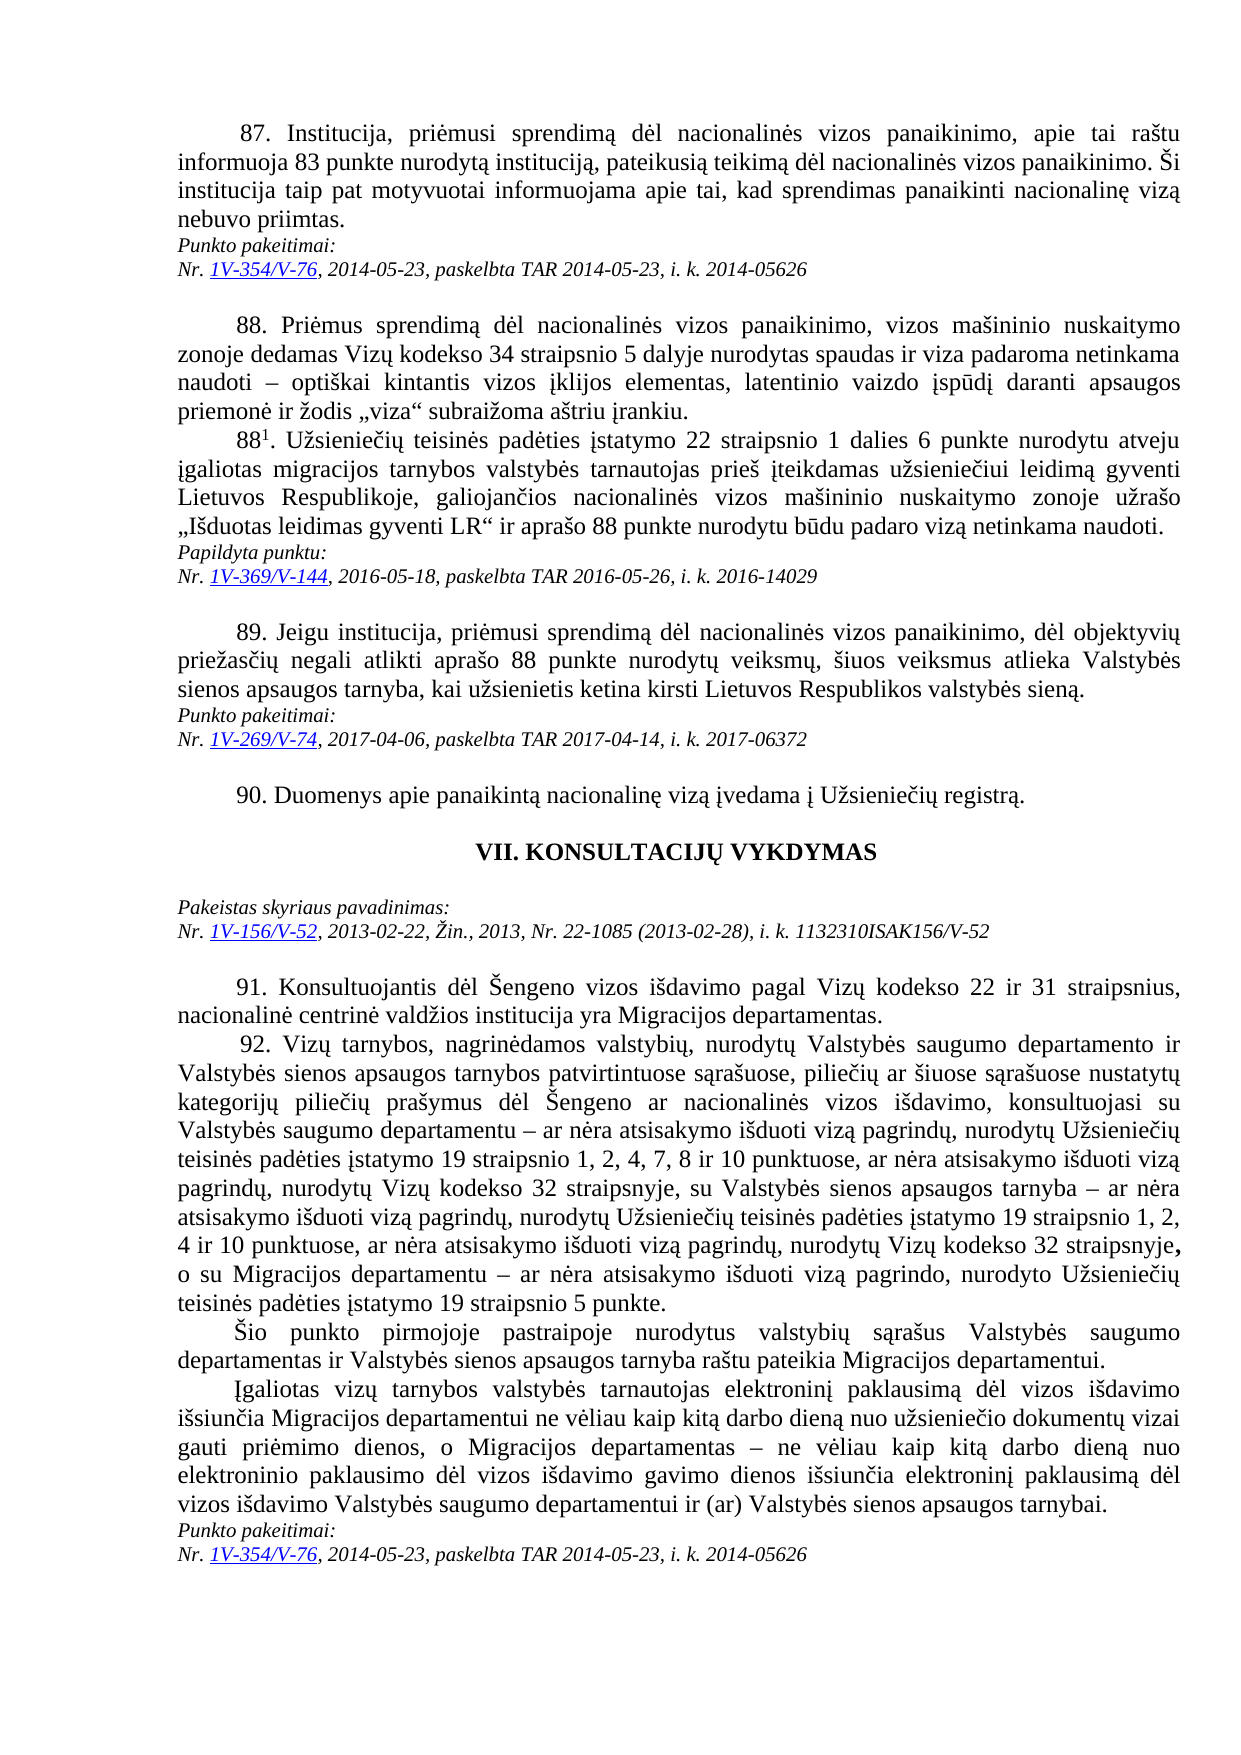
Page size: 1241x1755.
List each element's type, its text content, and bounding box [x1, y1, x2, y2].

text 91. Konsultuojantis dėl Šengeno vizos išdavimo pagal Vizų kodekso 22 ir 31 straipsnius, nacionalinė centrinė valdžios institucija yra Migracijos departamentas. [177, 972, 1181, 1029]
text Punkto pakeitimai: [177, 703, 1181, 727]
text 881. Užsieniečių teisinės padėties įstatymo 22 straipsnio 1 dalies 6 punkte nurodytu atveju įgaliotas migracijos tarnybos valstybės tarnautojas prieš įteikdamas užsieniečiui leidimą gyventi Lietuvos Respublikoje, galiojančios nacionalinės vizos mašininio nuskaitymo zonoje užrašo „Išduotas leidimas gyventi LR“ ir aprašo 88 punkte nurodytu būdu padaro vizą netinkama naudoti. [177, 425, 1181, 540]
text Papildyta punktu: [177, 540, 1181, 564]
text VII. KONSULTACIJŲ VYKDYMAS [177, 837, 1181, 866]
text Nr. 1V-354/V-76, 2014-05-23, paskelbta TAR 2014-05-23, i. k. 2014-05626 [177, 257, 1181, 281]
text 88. Priėmus sprendimą dėl nacionalinės vizos panaikinimo, vizos mašininio nuskaitymo zonoje dedamas Vizų kodekso 34 straipsnio 5 dalyje nurodytas spaudas ir viza padaroma netinkama naudoti – optiškai kintantis vizos įklijos elementas, latentinio vaizdo įspūdį daranti apsaugos priemonė ir žodis „viza“ subraižoma aštriu įrankiu. [177, 310, 1181, 425]
text 92. Vizų tarnybos, nagrinėdamos valstybių, nurodytų Valstybės saugumo departamento ir Valstybės sienos apsaugos tarnybos patvirtintuose sąrašuose, piliečių ar šiuose sąrašuose nustatytų kategorijų piliečių prašymus dėl Šengeno ar nacionalinės vizos išdavimo, konsultuojasi su Valstybės saugumo departamentu – ar nėra atsisakymo išduoti vizą pagrindų, nurodytų Užsieniečių teisinės padėties įstatymo 19 straipsnio 1, 2, 4, 7, 8 ir 10 punktuose, ar nėra atsisakymo išduoti vizą pagrindų, nurodytų Vizų kodekso 32 straipsnyje, su Valstybės sienos apsaugos tarnyba – ar nėra atsisakymo išduoti vizą pagrindų, nurodytų Užsieniečių teisinės padėties įstatymo 19 straipsnio 1, 2, 4 ir 10 punktuose, ar nėra atsisakymo išduoti vizą pagrindų, nurodytų Vizų kodekso 32 straipsnyje, o su Migracijos departamentu – ar nėra atsisakymo išduoti vizą pagrindo, nurodyto Užsieniečių teisinės padėties įstatymo 19 straipsnio 5 punkte. [177, 1029, 1181, 1317]
text Pakeistas skyriaus pavadinimas: [177, 895, 1181, 919]
text Nr. 1V-369/V-144, 2016-05-18, paskelbta TAR 2016-05-26, i. k. 2016-14029 [177, 564, 1181, 588]
text Nr. 1V-156/V-52, 2013-02-22, Žin., 2013, Nr. 22-1085 (2013-02-28), i. k. 1132310ISAK156/V-52 [177, 919, 1181, 943]
text Šio punkto pirmojoje pastraipoje nurodytus valstybių sąrašus Valstybės saugumo departamentas ir Valstybės sienos apsaugos tarnyba raštu pateikia Migracijos departamentui. [177, 1317, 1181, 1374]
text Įgaliotas vizų tarnybos valstybės tarnautojas elektroninį paklausimą dėl vizos išdavimo išsiunčia Migracijos departamentui ne vėliau kaip kitą darbo dieną nuo užsieniečio dokumentų vizai gauti priėmimo dienos, o Migracijos departamentas – ne vėliau kaip kitą darbo dieną nuo elektroninio paklausimo dėl vizos išdavimo gavimo dienos išsiunčia elektroninį paklausimą dėl vizos išdavimo Valstybės saugumo departamentui ir (ar) Valstybės sienos apsaugos tarnybai. [177, 1374, 1181, 1518]
text Punkto pakeitimai: [177, 233, 1181, 257]
text 89. Jeigu institucija, priėmusi sprendimą dėl nacionalinės vizos panaikinimo, dėl objektyvių priežasčių negali atlikti aprašo 88 punkte nurodytų veiksmų, šiuos veiksmus atlieka Valstybės sienos apsaugos tarnyba, kai užsienietis ketina kirsti Lietuvos Respublikos valstybės sieną. [177, 617, 1181, 703]
text Punkto pakeitimai: [177, 1518, 1181, 1542]
text Nr. 1V-269/V-74, 2017-04-06, paskelbta TAR 2017-04-14, i. k. 2017-06372 [177, 727, 1181, 751]
text 87. Institucija, priėmusi sprendimą dėl nacionalinės vizos panaikinimo, apie tai raštu informuoja 83 punkte nurodytą instituciją, pateikusią teikimą dėl nacionalinės vizos panaikinimo. Ši institucija taip pat motyvuotai informuojama apie tai, kad sprendimas panaikinti nacionalinę vizą nebuvo priimtas. [177, 118, 1181, 233]
text Nr. 1V-354/V-76, 2014-05-23, paskelbta TAR 2014-05-23, i. k. 2014-05626 [177, 1542, 1181, 1566]
text 90. Duomenys apie panaikintą nacionalinę vizą įvedama į Užsieniečių registrą. [177, 780, 1181, 809]
